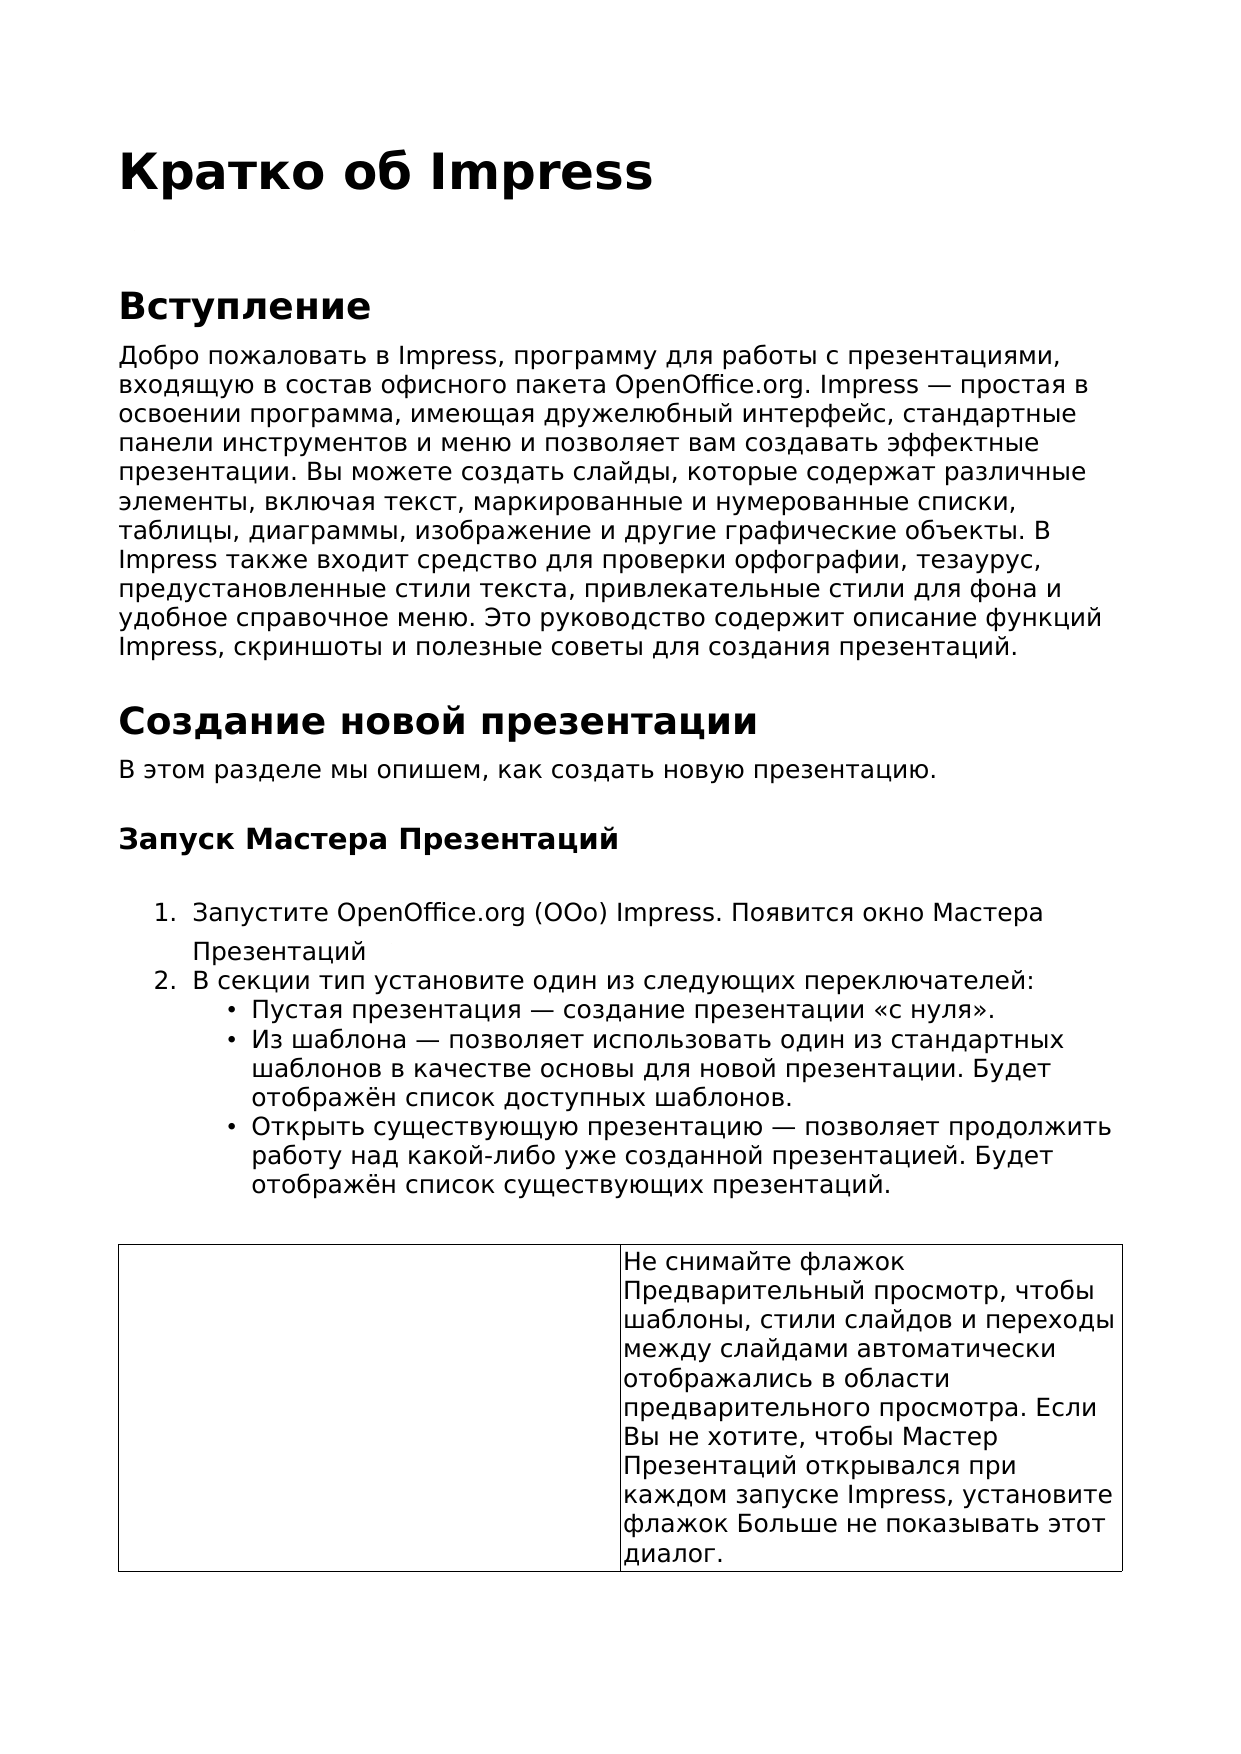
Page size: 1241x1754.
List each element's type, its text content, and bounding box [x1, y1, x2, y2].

list Открыть существующую презентацию — позволяет продолжить работу над какой-либо уже созданной презентацией. Будет отображён список существующих презентаций. [236, 1112, 1122, 1200]
table_header [119, 1245, 620, 1571]
list Запустите OpenOffice.org (OOo) Impress. Появится окно Мастера Презентаций [177, 898, 1122, 967]
subtitle Запуск Мастера Презентаций [118, 822, 1122, 856]
subtitle Кратко об Impress [118, 143, 1122, 201]
text В этом разделе мы опишем, как создать новую презентацию. [118, 755, 1122, 784]
list Пустая презентация — создание презентации «с нуля». [236, 996, 1122, 1025]
text Добро пожаловать в Impress, программу для работы с презентациями, входящую в состав офисного пакета OpenOffice.org. Impress — простая в освоении программа, имеющая дружелюбный интерфейс, стандартные панели инструментов и меню и позволяет вам создавать эффектные презентации. Вы можете создать слайды, которые содержат различные элементы, включая текст, маркированные и нумерованные списки, таблицы, диаграммы, изображение и другие графические объекты. В Impress также входит средство для проверки орфографии, тезаурус, предустановленные стили текста, привлекательные стили для фона и удобное справочное меню. Это руководство содержит описание функций Impress, скриншоты и полезные советы для создания презентаций. [118, 341, 1122, 662]
list Из шаблона — позволяет использовать один из стандартных шаблонов в качестве основы для новой презентации. Будет отображён список доступных шаблонов. [236, 1025, 1122, 1112]
list В секции тип установите один из следующих переключателей: [177, 967, 1122, 996]
table_header Не снимайте флажок Предварительный просмотр, чтобы шаблоны, стили слайдов и переходы между слайдами автоматически отображались в области предварительного просмотра. Если Вы не хотите, чтобы Мастер Презентаций открывался при каждом запуске Impress, установите флажок Больше не показывать этот диалог. [621, 1245, 1122, 1571]
subtitle Создание новой презентации [118, 699, 1122, 743]
subtitle Вступление [118, 285, 1122, 328]
